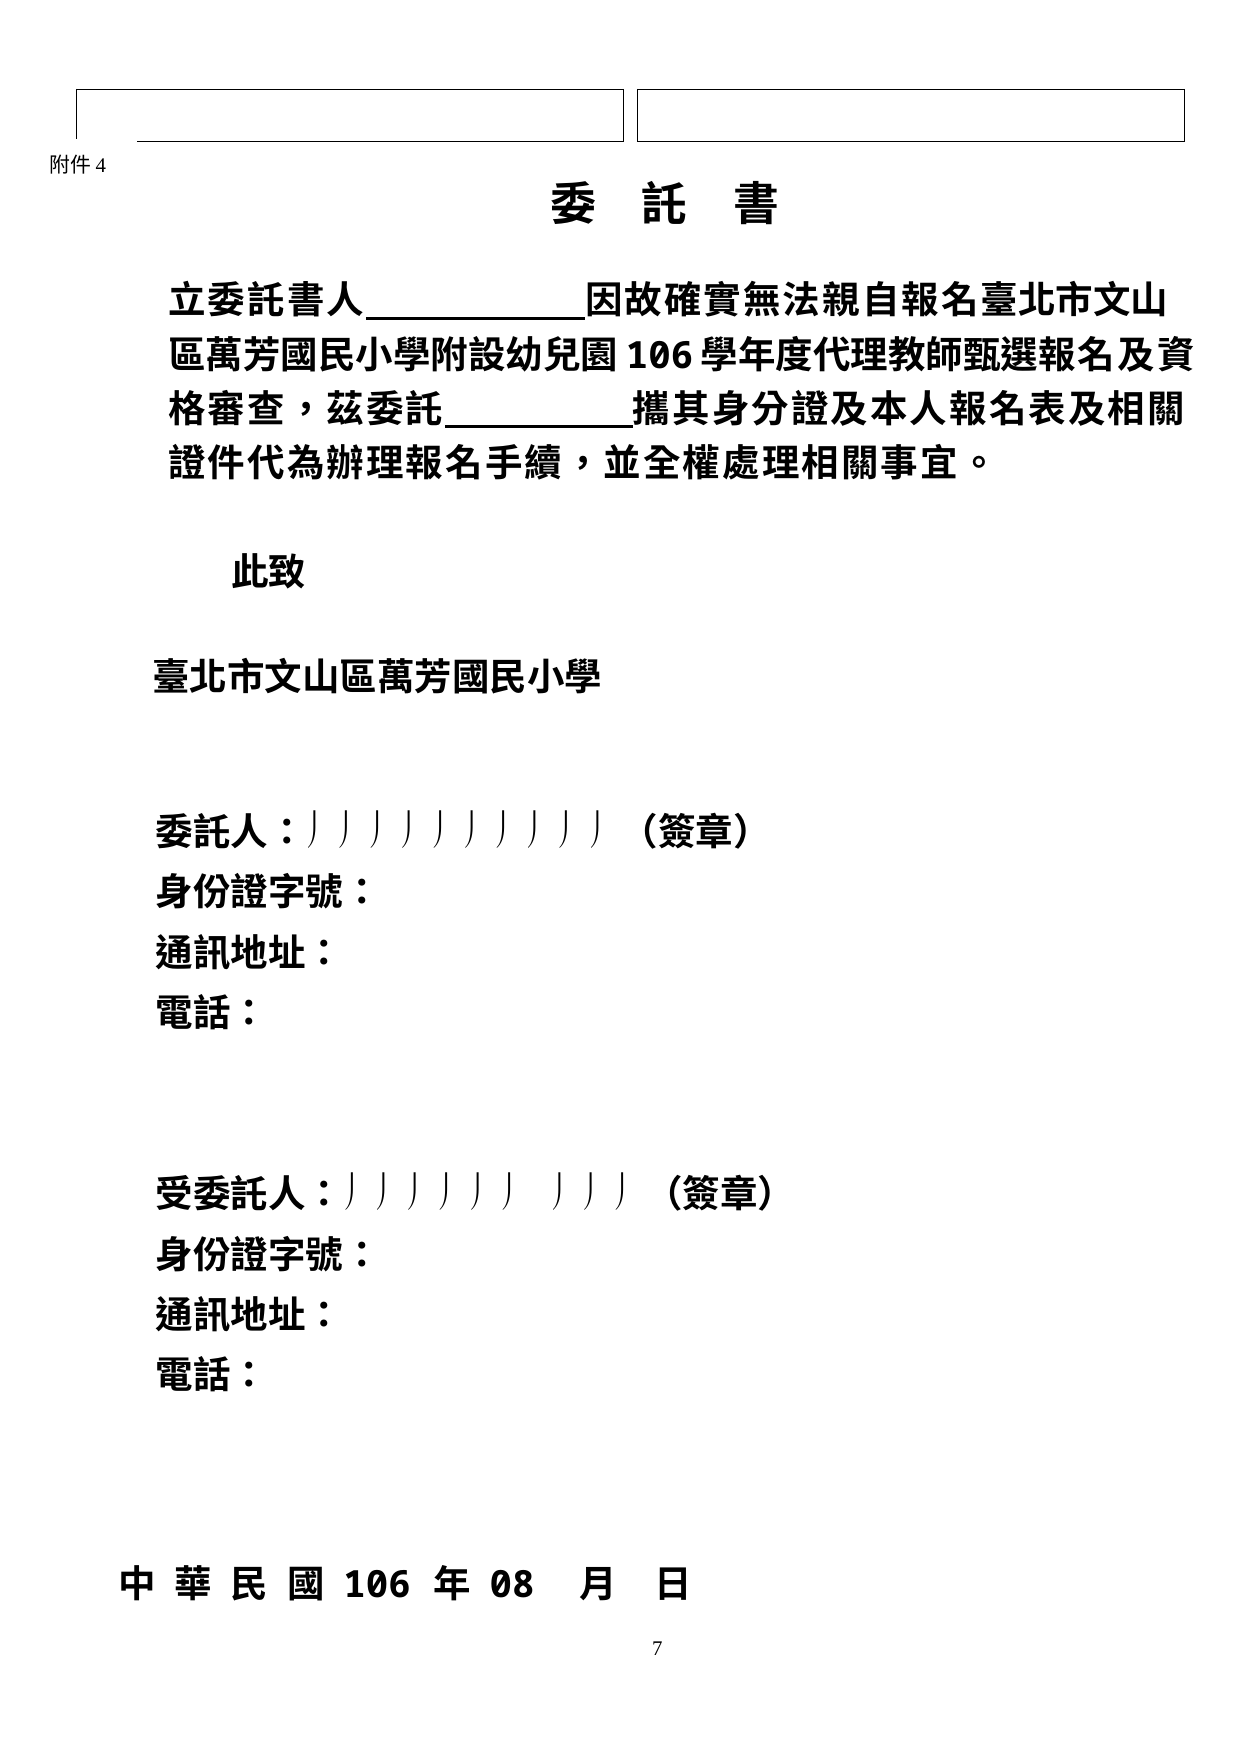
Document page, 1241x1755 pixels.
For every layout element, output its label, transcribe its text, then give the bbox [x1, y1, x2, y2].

text 通訊地址： [118, 1280, 1196, 1341]
text 委託人：          （簽章） [118, 797, 1196, 857]
table_header [624, 89, 637, 141]
text 臺北市文山區萬芳國民小學 [114, 647, 1204, 701]
table_header [77, 90, 623, 141]
text 委 託 書 [148, 167, 1181, 233]
text 中 華 民 國 106 年 08 月 日 [118, 1554, 1196, 1609]
text 電話： [118, 1341, 1196, 1401]
text 受委託人：         （簽章） [118, 1159, 1196, 1220]
text 電話： [118, 978, 1196, 1038]
text 通訊地址： [118, 918, 1196, 978]
text 身份證字號： [118, 857, 1196, 918]
text [35, 141, 136, 189]
text 立委託書人 因故確實無法親自報名臺北市文山區萬芳國民小學附設幼兒園106學年度代理教師甄選報名及資格審查，茲委託 攜其身分證及本人報名表及相關證件代為辦理報名手續，並全權處理相關事宜。 [168, 271, 1196, 487]
text 身份證字號： [118, 1220, 1196, 1280]
text 附件4 [49, 149, 121, 179]
table_header [638, 90, 1184, 141]
text 此致 [118, 541, 1196, 596]
